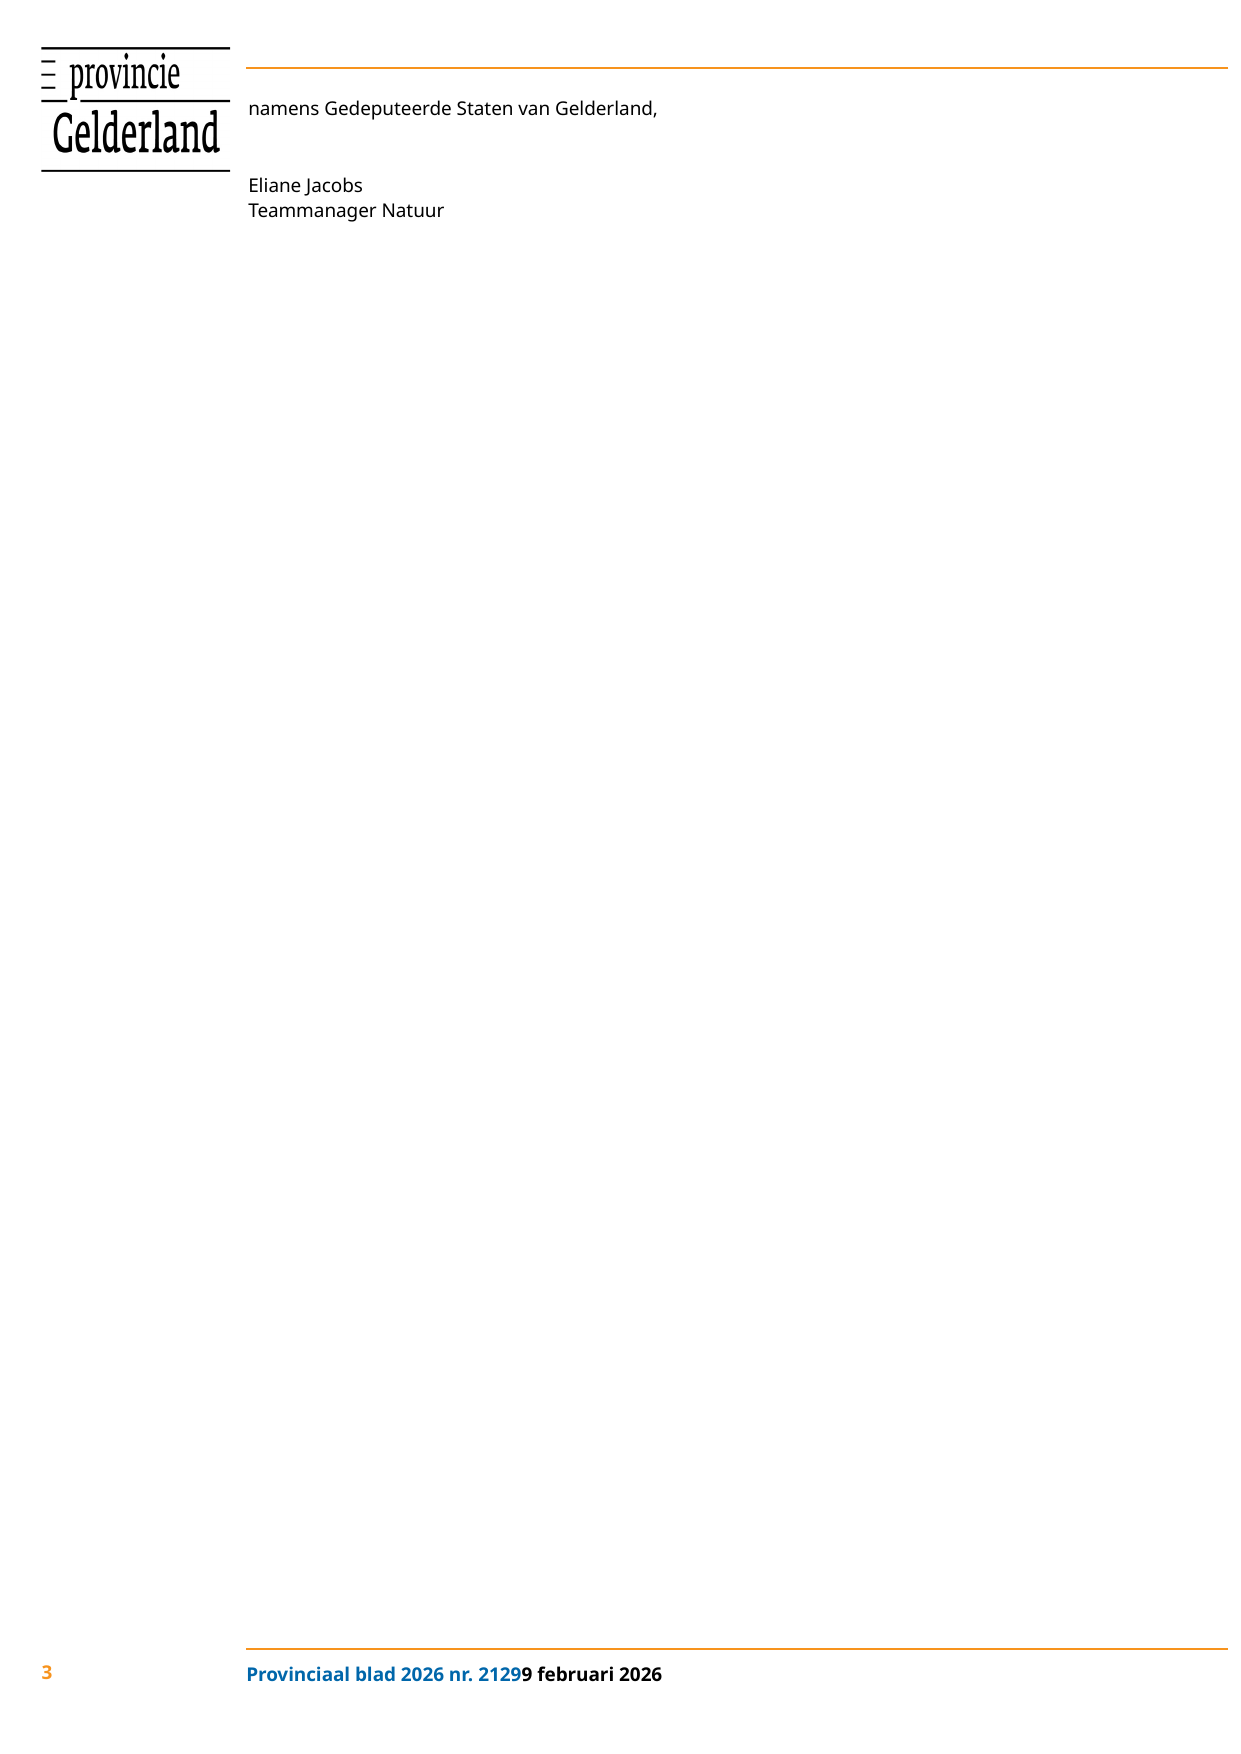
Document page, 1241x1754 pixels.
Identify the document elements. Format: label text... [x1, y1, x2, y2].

text Eliane Jacobs [248, 172, 1152, 198]
text namens Gedeputeerde Staten van Gelderland, [248, 95, 1152, 121]
text Teammanager Natuur [248, 198, 1152, 223]
picture [41, 47, 231, 172]
